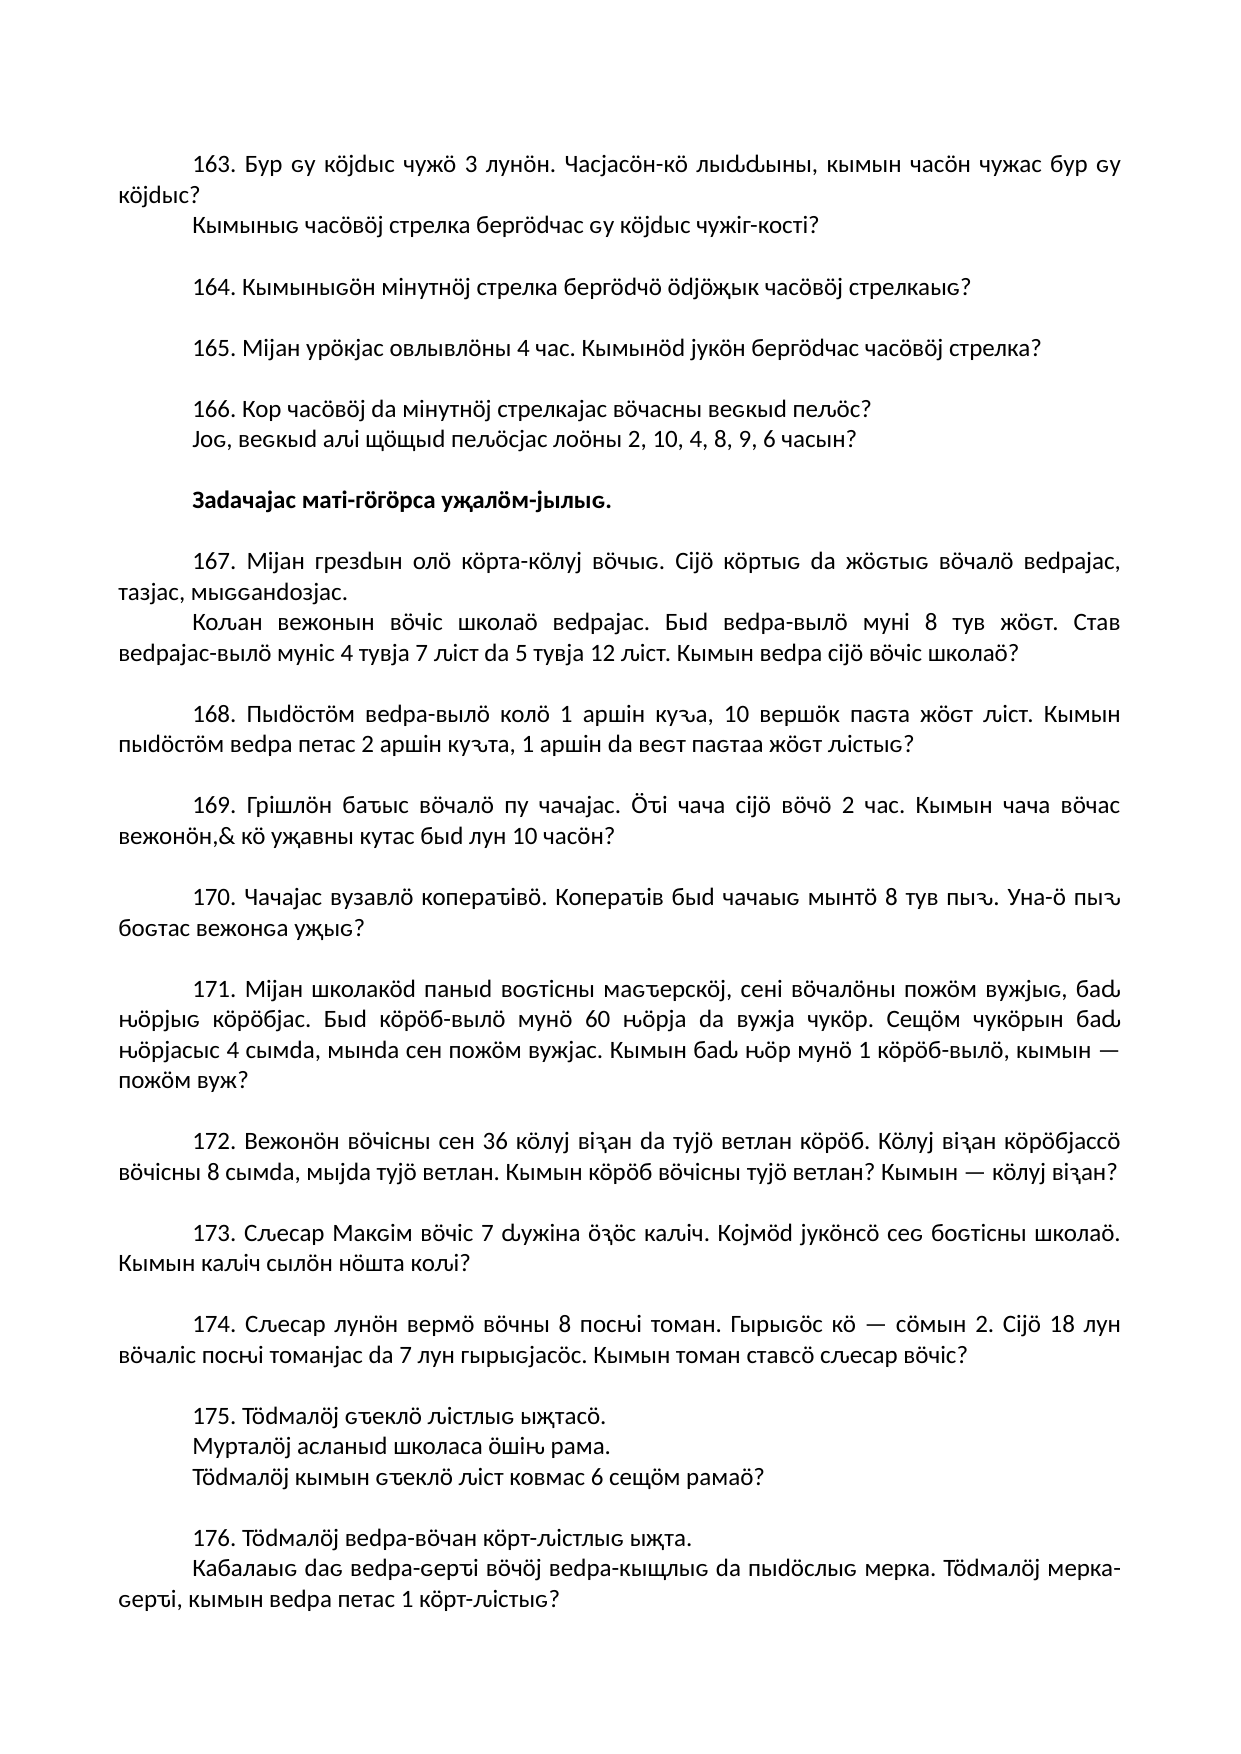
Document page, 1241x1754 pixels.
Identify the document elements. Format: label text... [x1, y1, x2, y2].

text Мурталӧј асланыԁ школаса ӧшіԋ рама. [118, 1431, 1122, 1461]
text 166. Кор часӧвӧј ԁа мінутнӧј стрелкајас вӧчасны веԍкыԁ пеԉӧс? [118, 393, 1122, 423]
text 167. Міјан грезԁын олӧ кӧрта-кӧлуј вӧчыԍ. Сіјӧ кӧртыԍ ԁа жӧԍтыԍ вӧчалӧ веԁрајас, тазјас, мыԍԍанԁозјас. [118, 545, 1122, 606]
text 172. Вежонӧн вӧчісны сен 36 кӧлуј віԇан ԁа тујӧ ветлан кӧрӧб. Кӧлуј віԇан кӧрӧбјассӧ вӧчісны 8 сымԁа, мыјԁа тујӧ ветлан. Кымын кӧрӧб вӧчісны тујӧ ветлан? Кымын — кӧлуј віԇан? [118, 1125, 1122, 1186]
text Кабалаыԍ ԁаԍ веԁра-ԍерԏі вӧчӧј веԁра-кыщлыԍ ԁа пыԁӧслыԍ мерка. Тӧԁмалӧј мерка-ԍерԏі, кымын веԁра петас 1 кӧрт-ԉістыԍ? [118, 1553, 1122, 1614]
text 168. Пыԁӧстӧм веԁра-вылӧ колӧ 1 аршін куԅа, 10 вершӧк паԍта жӧԍт ԉіст. Кымын пыԁӧстӧм веԁра петас 2 аршін куԅта, 1 аршін ԁа веԍт паԍтаа жӧԍт ԉістыԍ? [118, 698, 1122, 759]
text 164. Кымыныԍӧн мінутнӧј стрелка бергӧԁчӧ ӧԁјӧҗык часӧвӧј стрелкаыԍ? [118, 271, 1122, 301]
text Јоԍ, веԍкыԁ аԉі щӧщыԁ пеԉӧсјас лоӧны 2, 10, 4, 8, 9, 6 часын? [118, 423, 1122, 454]
text 170. Чачајас вузавлӧ копераԏівӧ. Копераԏів быԁ чачаыԍ мынтӧ 8 тув пыԅ. Уна-ӧ пыԅ боԍтас вежонԍа уҗыԍ? [118, 881, 1122, 942]
text 174. Сԉесар лунӧн вермӧ вӧчны 8 посԋі томан. Гырыԍӧс кӧ — сӧмын 2. Сіјӧ 18 лун вӧчаліс посԋі томанјас ԁа 7 лун гырыԍјасӧс. Кымын томан ставсӧ сԉесар вӧчіс? [118, 1308, 1122, 1369]
text 169. Грішлӧн баԏыс вӧчалӧ пу чачајас. Ӧԏі чача сіјӧ вӧчӧ 2 час. Кымын чача вӧчас вежонӧн,& кӧ уҗавны кутас быԁ лун 10 часӧн? [118, 789, 1122, 851]
text Тӧԁмалӧј кымын ԍԏеклӧ ԉіст ковмас 6 сещӧм рамаӧ? [118, 1461, 1122, 1492]
text 173. Сԉесар Макԍім вӧчіс 7 ԃужіна ӧԇӧс каԉіч. Којмӧԁ јукӧнсӧ сеԍ боԍтісны школаӧ. Кымын каԉіч сылӧн нӧшта коԉі? [118, 1217, 1122, 1278]
text Коԉан вежонын вӧчіс школаӧ веԁрајас. Быԁ веԁра-вылӧ муні 8 тув жӧԍт. Став веԁрајас-вылӧ муніс 4 тувја 7 ԉіст ԁа 5 тувја 12 ԉіст. Кымын веԁра сіјӧ вӧчіс школаӧ? [118, 606, 1122, 667]
text Кымыныԍ часӧвӧј стрелка бергӧԁчас ԍу кӧјԁыс чужіг-кості? [118, 210, 1122, 240]
text Заԁачајас маті-гӧгӧрса уҗалӧм-јылыԍ. [118, 484, 1122, 515]
text 165. Міјан урӧкјас овлывлӧны 4 час. Кымынӧԁ јукӧн бергӧԁчас часӧвӧј стрелка? [118, 332, 1122, 362]
text 175. Тӧԁмалӧј ԍԏеклӧ ԉістлыԍ ыҗтасӧ. [118, 1400, 1122, 1431]
text 163. Бур ԍу кӧјԁыс чужӧ 3 лунӧн. Часјасӧн-кӧ лыԃԃыны, кымын часӧн чужас бур ԍу кӧјԁыс? [118, 149, 1122, 210]
text 176. Тӧԁмалӧј веԁра-вӧчан кӧрт-ԉістлыԍ ыҗта. [118, 1522, 1122, 1553]
text 171. Міјан школакӧԁ паныԁ воԍтісны маԍԏерскӧј, сені вӧчалӧны пожӧм вужјыԍ, баԃ ԋӧрјыԍ кӧрӧбјас. Быԁ кӧрӧб-вылӧ мунӧ 60 ԋӧрја ԁа вужја чукӧр. Сещӧм чукӧрын баԃ ԋӧрјасыс 4 сымԁа, мынԁа сен пожӧм вужјас. Кымын баԃ ԋӧр мунӧ 1 кӧрӧб-вылӧ, кымын — пожӧм вуж? [118, 973, 1122, 1095]
